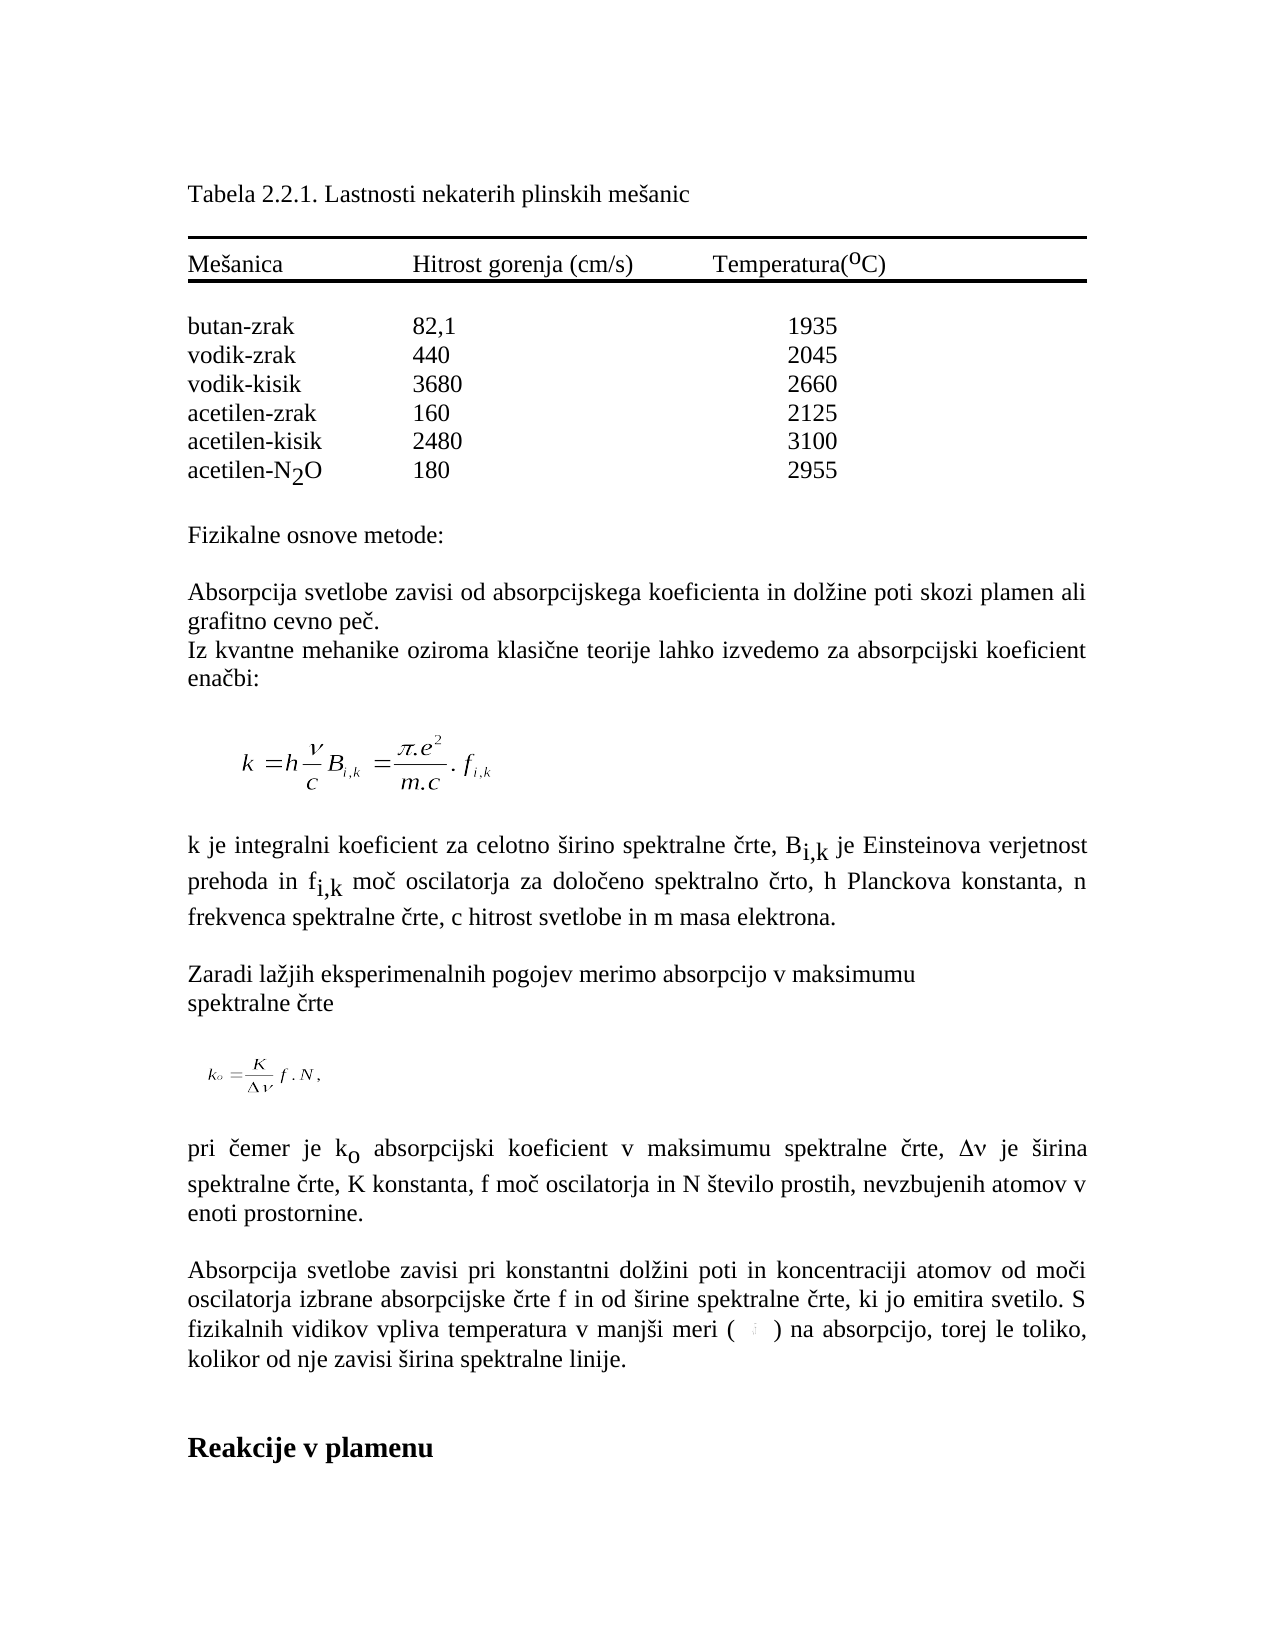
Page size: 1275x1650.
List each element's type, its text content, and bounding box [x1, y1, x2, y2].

text acetilen-kisik 2480 3100 [187, 426, 1087, 455]
text butan-zrak 82,1 1935 [187, 311, 1087, 340]
text Zaradi lažjih eksperimenalnih pogojev merimo absorpcijo v maksimumu [187, 959, 1087, 988]
text acetilen-zrak 160 2125 [187, 398, 1087, 426]
text k je integralni koeficient za celotno širino spektralne črte, Bi,k je Einsteinova verjetnost prehoda in fi,k moč oscilatorja za določeno spektralno črto, h Planckova konstanta, n frekvenca spektralne črte, c hitrost svetlobe in m masa elektrona. [187, 830, 1087, 931]
text spektralne črte [187, 988, 1087, 1017]
text Fizikalne osnove metode: [187, 520, 1087, 548]
text pri čemer je ko absorpcijski koeficient v maksimumu spektralne črte,  je širina spektralne črte, K konstanta, f moč oscilatorja in N število prostih, nevzbujenih atomov v enoti prostornine. [187, 1133, 1087, 1227]
text vodik-kisik 3680 2660 [187, 369, 1087, 398]
text acetilen-N2O 180 2955 [187, 455, 1087, 491]
text Absorpcija svetlobe zavisi od absorpcijskega koeficienta in dolžine poti skozi plamen ali grafitno cevno peč. [187, 577, 1087, 635]
text Tabela 2.2.1. Lastnosti nekaterih plinskih mešanic [187, 179, 1087, 207]
text vodik-zrak 440 2045 [187, 340, 1087, 369]
text Absorpcija svetlobe zavisi pri konstantni dolžini poti in koncentraciji atomov od moči oscilatorja izbrane absorpcijske črte f in od širine spektralne črte, ki jo emitira svetilo. S fizikalnih vidikov vpliva temperatura v manjši meri () na absorpcijo, torej le toliko, kolikor od nje zavisi širina spektralne linije. [187, 1256, 1087, 1373]
text Mešanica Hitrost gorenja (cm/s) Temperatura(oC) [187, 237, 1087, 283]
text Reakcije v plamenu [187, 1431, 1087, 1464]
text Iz kvantne mehanike oziroma klasične teorije lahko izvedemo za absorpcijski koeficient enačbi: [187, 635, 1087, 692]
